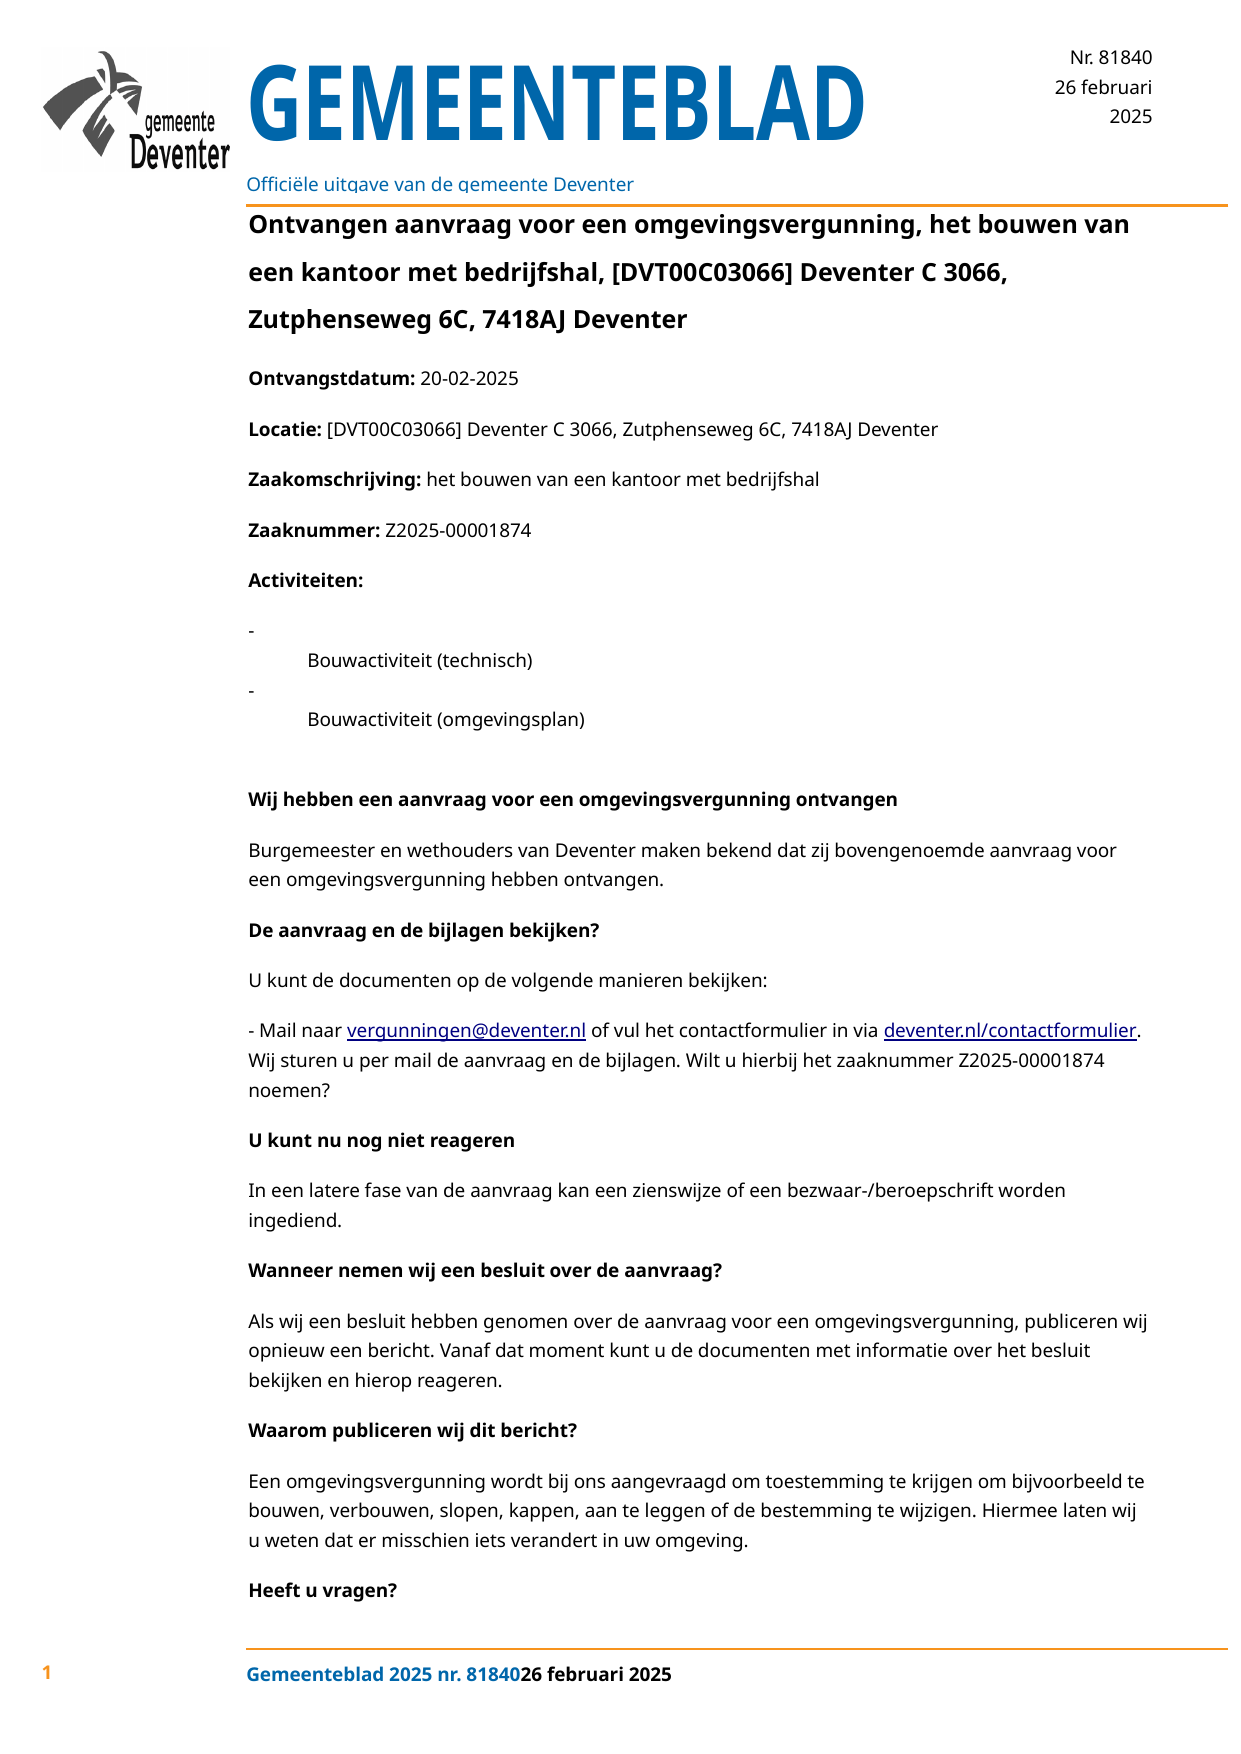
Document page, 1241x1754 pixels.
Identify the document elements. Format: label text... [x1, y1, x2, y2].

text Als wij een besluit hebben genomen over de aanvraag voor een omgevingsvergunning, publiceren wij opnieuw een bericht. Vanaf dat moment kunt u de documenten met informatie over het besluit bekijken en hierop reageren. [248, 1308, 1152, 1393]
text Locatie: [DVT00C03066] Deventer C 3066, Zutphenseweg 6C, 7418AJ Deventer [248, 416, 1152, 442]
text Zaaknummer: Z2025-00001874 [248, 517, 1152, 542]
text Activiteiten: [248, 567, 1152, 593]
list Bouwactiviteit (technisch) [248, 647, 1152, 673]
picture [41, 47, 231, 172]
text Een omgevingsvergunning wordt bij ons aangevraagd om toestemming te krijgen om bijvoorbeeld te bouwen, verbouwen, slopen, kappen, aan te leggen of de bestemming te wijzigen. Hiermee laten wij u weten dat er misschien iets verandert in uw omgeving. [248, 1468, 1152, 1553]
text Burgemeester en wethouders van Deventer maken bekend dat zij bovengenoemde aanvraag voor een omgevingsvergunning hebben ontvangen. [248, 837, 1152, 892]
text Heeft u vragen? [248, 1578, 1152, 1603]
text Waarom publiceren wij dit bericht? [248, 1418, 1152, 1443]
list Bouwactiviteit (omgevingsplan) [248, 706, 1152, 732]
text Wij hebben een aanvraag voor een omgevingsvergunning ontvangen [248, 786, 1152, 812]
text U kunt nu nog niet reageren [248, 1127, 1152, 1153]
text In een latere fase van de aanvraag kan een zienswijze of een bezwaar-/beroepschrift worden ingediend. [248, 1178, 1152, 1233]
text U kunt de documenten op de volgende manieren bekijken: [248, 967, 1152, 993]
text Ontvangstdatum: 20-02-2025 [248, 366, 1152, 391]
text Wanneer nemen wij een besluit over de aanvraag? [248, 1258, 1152, 1283]
text Ontvangen aanvraag voor een omgevingsvergunning, het bouwen van een kantoor met bedrijfshal, [DVT00C03066] Deventer C 3066, Zutphenseweg 6C, 7418AJ Deventer [248, 207, 1152, 336]
text Zaakomschrijving: het bouwen van een kantoor met bedrijfshal [248, 466, 1152, 492]
text - Mail naar vergunningen@deventer.nl of vul het contactformulier in via deventer.nl/contactformulier. Wij sturen u per mail de aanvraag en de bijlagen. Wilt u hierbij het zaaknummer Z2025-00001874 noemen? [248, 1018, 1152, 1102]
text De aanvraag en de bijlagen bekijken? [248, 917, 1152, 942]
